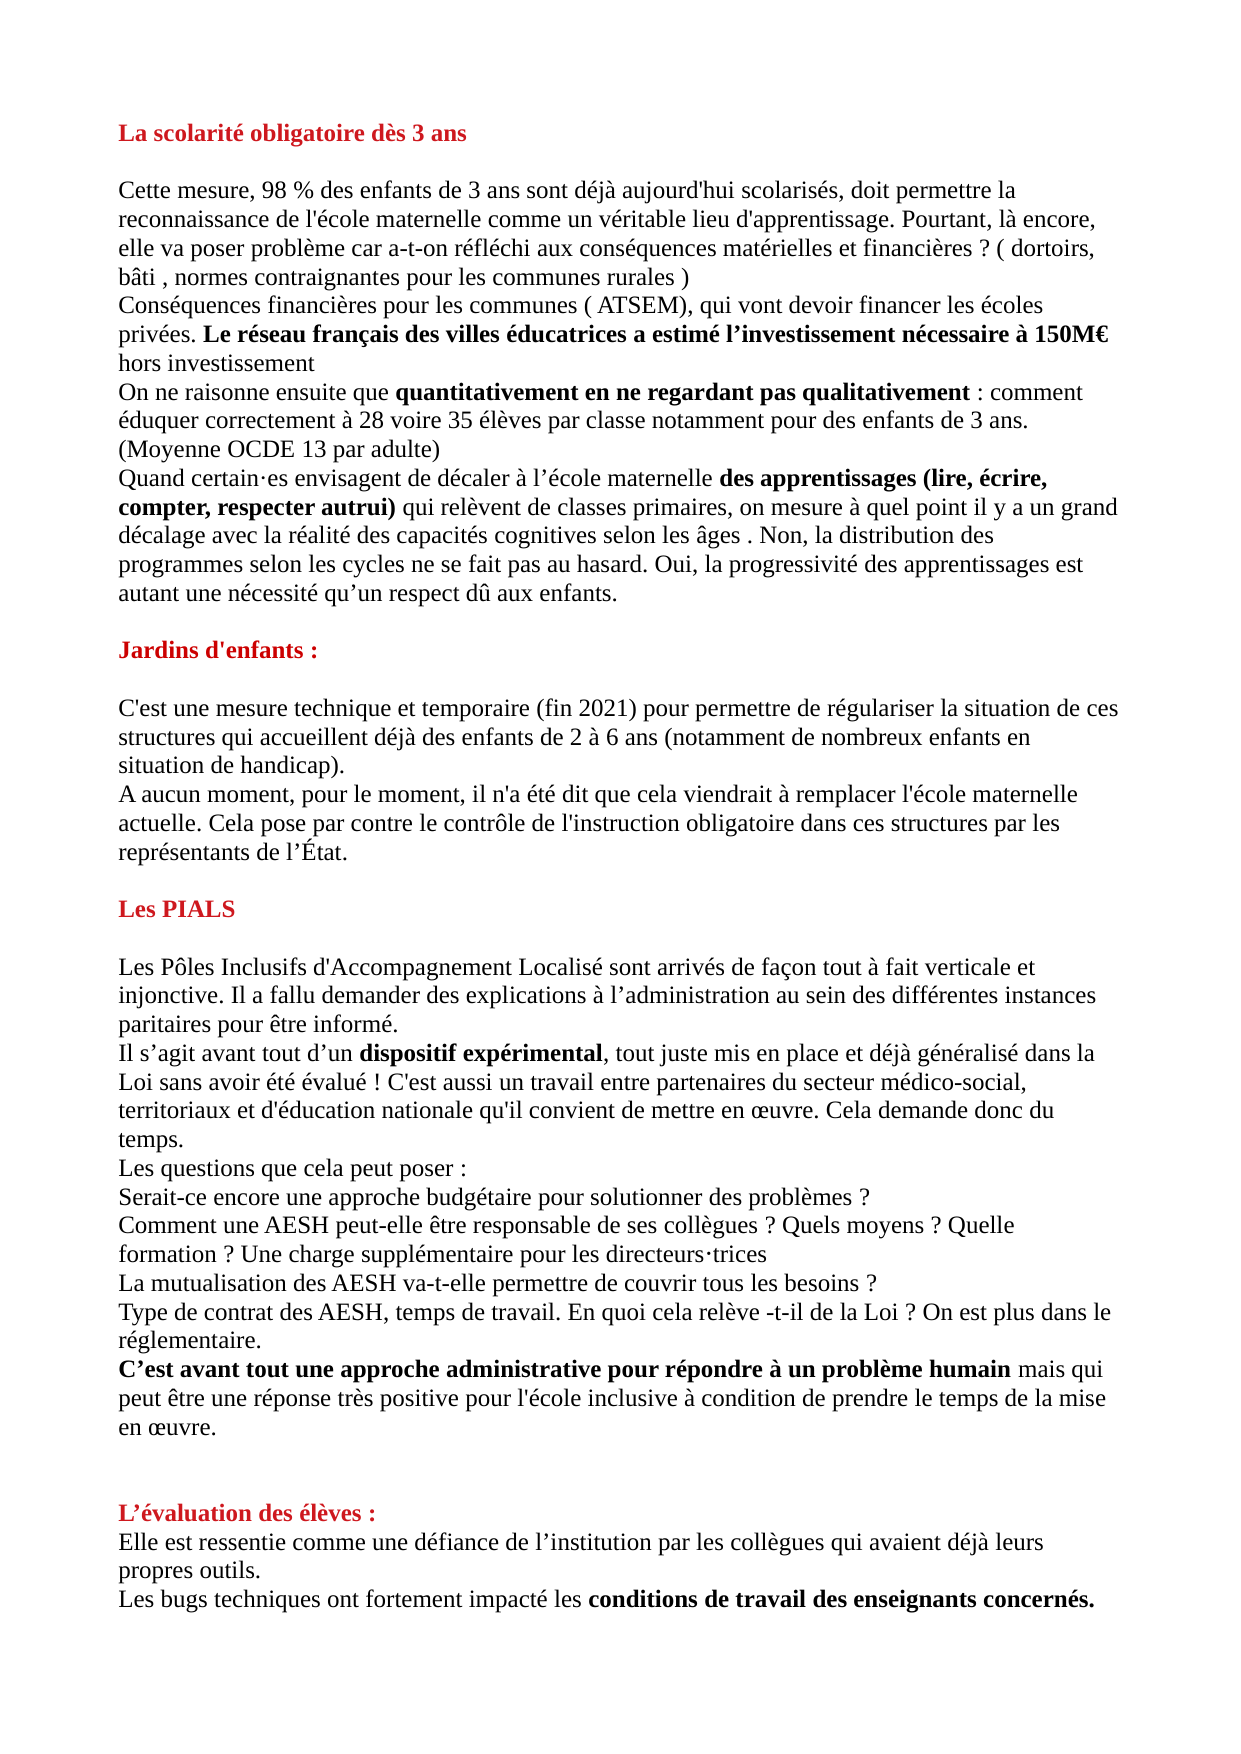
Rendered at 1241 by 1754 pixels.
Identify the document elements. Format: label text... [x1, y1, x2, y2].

text Les PIALS [118, 894, 1122, 923]
text Cette mesure, 98 % des enfants de 3 ans sont déjà aujourd'hui scolarisés, doit permettre la reconnaissance de l'école maternelle comme un véritable lieu d'apprentissage. Pourtant, là encore, elle va poser problème car a-t-on réfléchi aux conséquences matérielles et financières ? ( dortoirs, bâti , normes contraignantes pour les communes rurales ) [118, 176, 1122, 291]
text Type de contrat des AESH, temps de travail. En quoi cela relève -t-il de la Loi ? On est plus dans le réglementaire. [118, 1297, 1122, 1354]
text La scolarité obligatoire dès 3 ans [118, 118, 1122, 147]
text La mutualisation des AESH va-t-elle permettre de couvrir tous les besoins ? [118, 1268, 1122, 1297]
text Il s’agit avant tout d’un dispositif expérimental, tout juste mis en place et déjà généralisé dans la Loi sans avoir été évalué ! C'est aussi un travail entre partenaires du secteur médico-social, territoriaux et d'éducation nationale qu'il convient de mettre en œuvre. Cela demande donc du temps. [118, 1038, 1122, 1153]
text L’évaluation des élèves : [118, 1498, 1122, 1527]
text Les bugs techniques ont fortement impacté les conditions de travail des enseignants concernés. [118, 1584, 1122, 1613]
text Jardins d'enfants : [118, 636, 1122, 664]
text A aucun moment, pour le moment, il n'a été dit que cela viendrait à remplacer l'école maternelle actuelle. Cela pose par contre le contrôle de l'instruction obligatoire dans ces structures par les représentants de l’État. [118, 779, 1122, 866]
text Serait-ce encore une approche budgétaire pour solutionner des problèmes ? [118, 1182, 1122, 1211]
text Conséquences financières pour les communes ( ATSEM), qui vont devoir financer les écoles privées. Le réseau français des villes éducatrices a estimé l’investissement nécessaire à 150M€ hors investissement [118, 291, 1122, 377]
text On ne raisonne ensuite que quantitativement en ne regardant pas qualitativement : comment éduquer correctement à 28 voire 35 élèves par classe notamment pour des enfants de 3 ans. (Moyenne OCDE 13 par adulte) [118, 377, 1122, 463]
text Comment une AESH peut-elle être responsable de ses collègues ? Quels moyens ? Quelle formation ? Une charge supplémentaire pour les directeurs⋅trices [118, 1211, 1122, 1268]
text Elle est ressentie comme une défiance de l’institution par les collègues qui avaient déjà leurs propres outils. [118, 1527, 1122, 1584]
text C’est avant tout une approche administrative pour répondre à un problème humain mais qui peut être une réponse très positive pour l'école inclusive à condition de prendre le temps de la mise en œuvre. [118, 1354, 1122, 1441]
text Les questions que cela peut poser : [118, 1153, 1122, 1182]
text C'est une mesure technique et temporaire (fin 2021) pour permettre de régulariser la situation de ces structures qui accueillent déjà des enfants de 2 à 6 ans (notamment de nombreux enfants en situation de handicap). [118, 693, 1122, 779]
text Quand certain·es envisagent de décaler à l’école maternelle des apprentissages (lire, écrire, compter, respecter autrui) qui relèvent de classes primaires, on mesure à quel point il y a un grand décalage avec la réalité des capacités cognitives selon les âges . Non, la distribution des programmes selon les cycles ne se fait pas au hasard. Oui, la progressivité des apprentissages est autant une nécessité qu’un respect dû aux enfants. [118, 463, 1122, 607]
text Les Pôles Inclusifs d'Accompagnement Localisé sont arrivés de façon tout à fait verticale et injonctive. Il a fallu demander des explications à l’administration au sein des différentes instances paritaires pour être informé. [118, 952, 1122, 1038]
